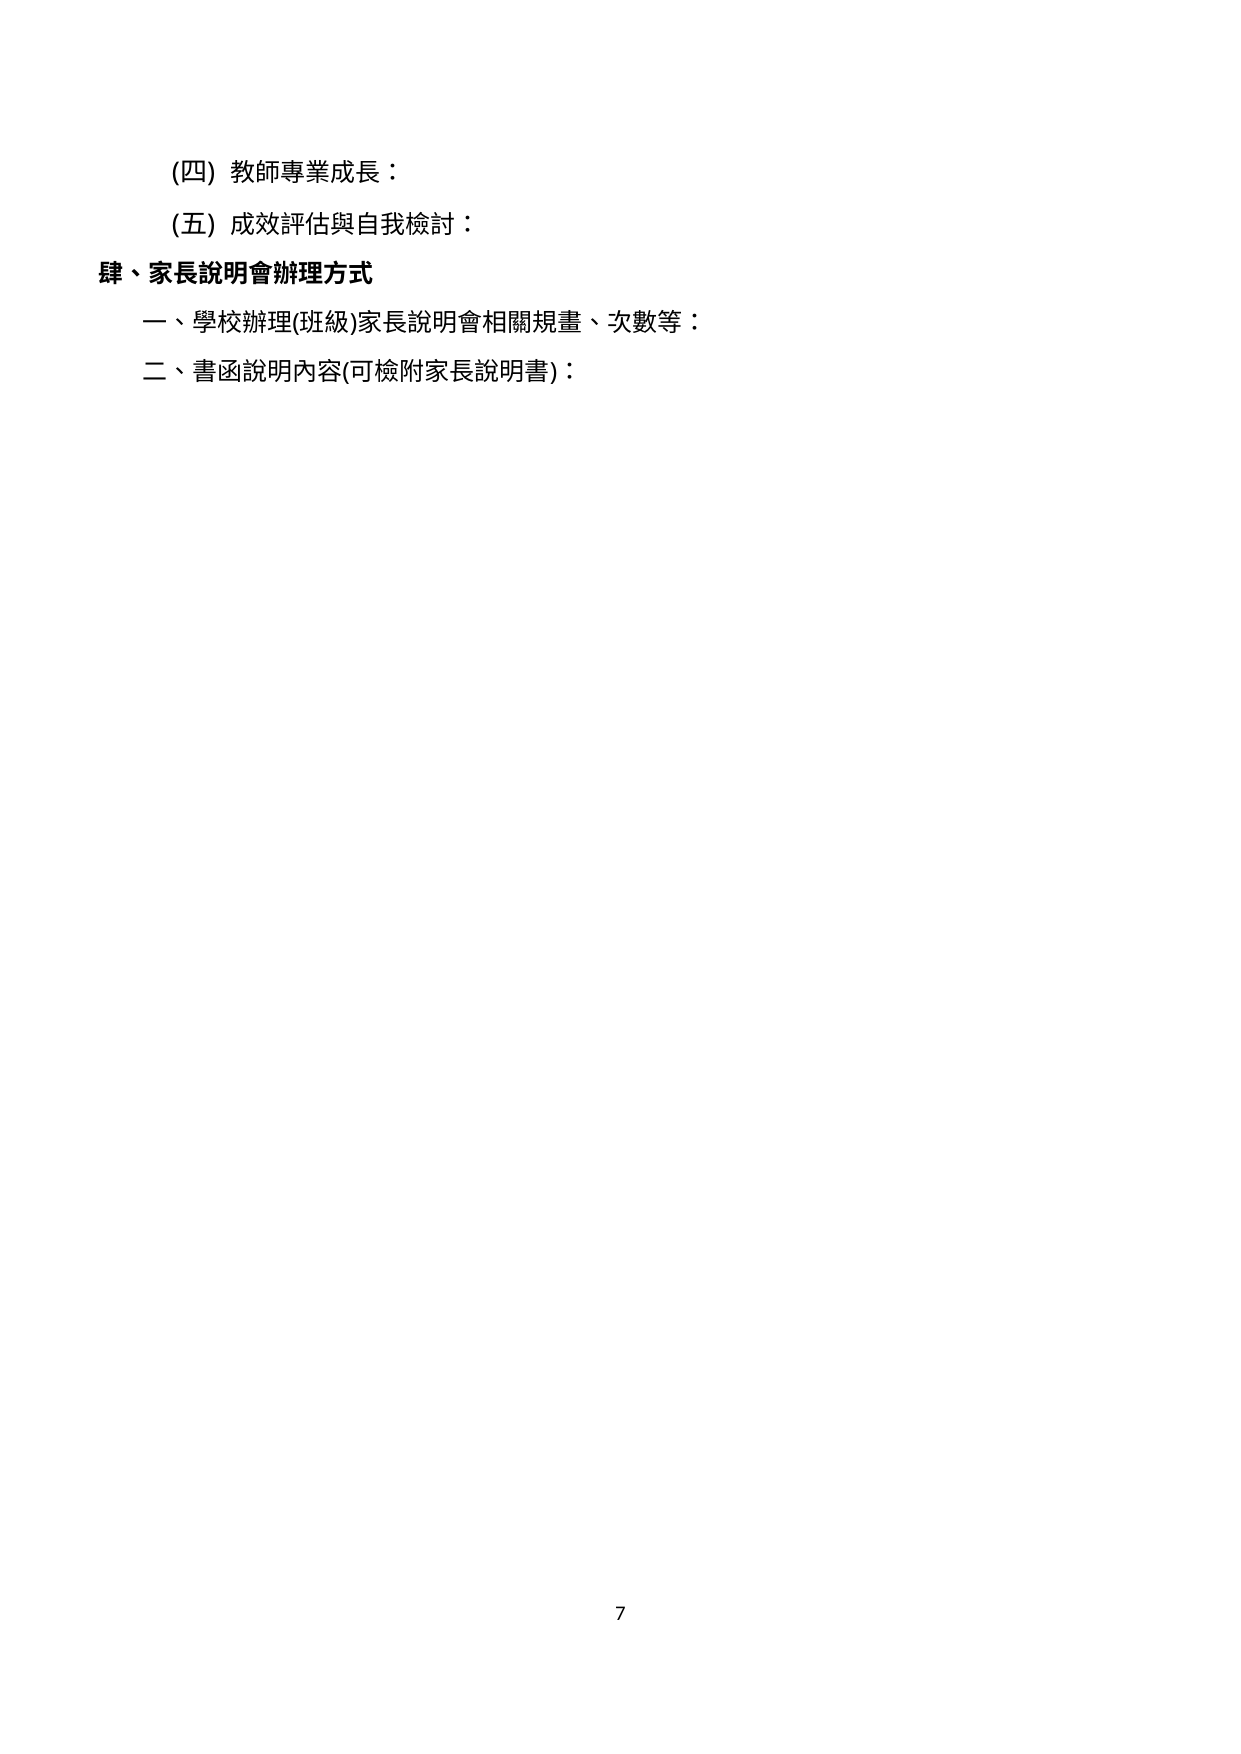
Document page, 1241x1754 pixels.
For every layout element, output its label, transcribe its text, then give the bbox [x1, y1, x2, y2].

text 肆、家長說明會辦理方式 [98, 254, 1128, 290]
list 教師專業成長： [172, 150, 1128, 189]
text 一、學校辦理(班級)家長說明會相關規畫、次數等： [142, 302, 1128, 339]
text 二、書函說明內容(可檢附家長說明書)： [142, 351, 1128, 387]
list 成效評估與自我檢討： [172, 202, 1128, 241]
